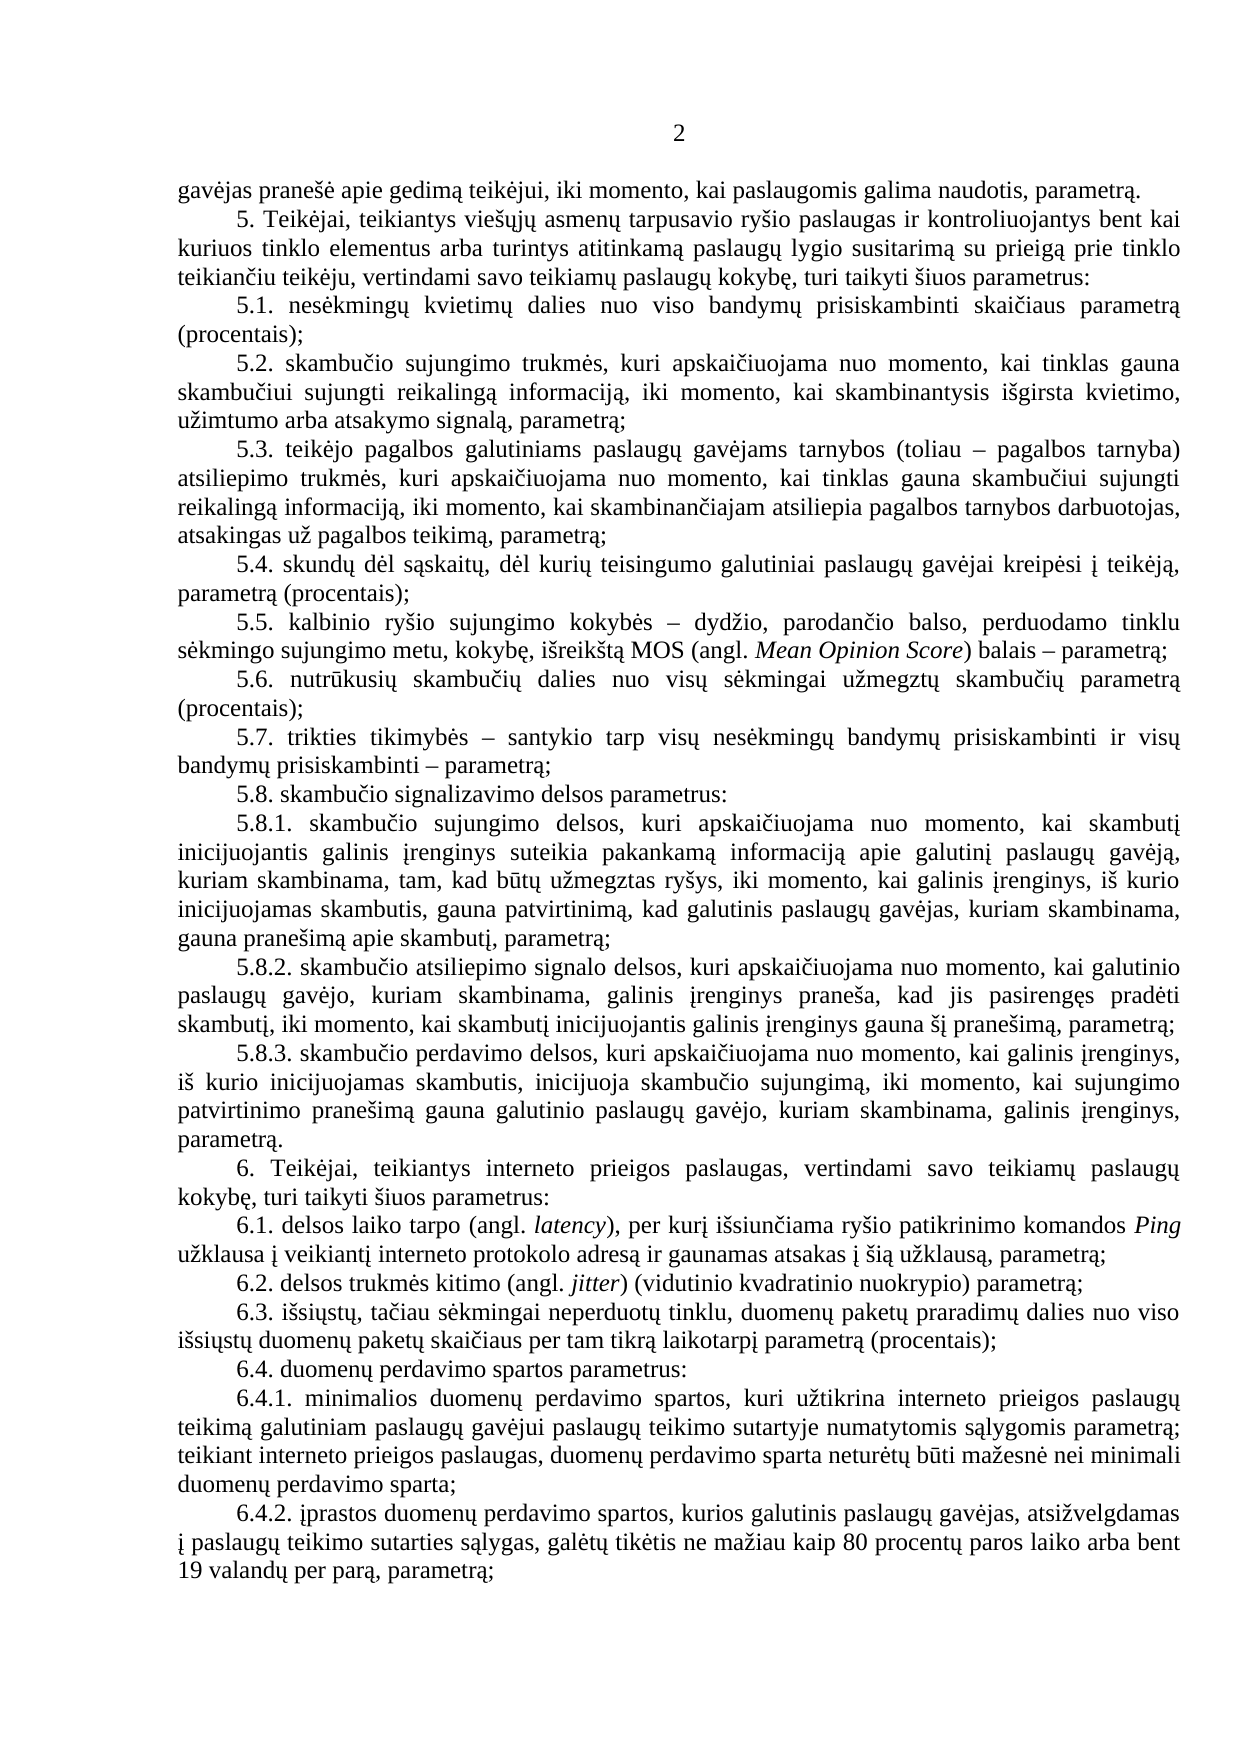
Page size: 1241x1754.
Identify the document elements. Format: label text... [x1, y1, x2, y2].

text 6.3. išsiųstų, tačiau sėkmingai neperduotų tinklu, duomenų paketų praradimų dalies nuo viso išsiųstų duomenų paketų skaičiaus per tam tikrą laikotarpį parametrą (procentais); [177, 1297, 1181, 1354]
text 6.2. delsos trukmės kitimo (angl. jitter) (vidutinio kvadratinio nuokrypio) parametrą; [177, 1268, 1181, 1297]
text 6.1. delsos laiko tarpo (angl. latency), per kurį išsiunčiama ryšio patikrinimo komandos Ping užklausa į veikiantį interneto protokolo adresą ir gaunamas atsakas į šią užklausą, parametrą; [177, 1211, 1181, 1268]
text 5.2. skambučio sujungimo trukmės, kuri apskaičiuojama nuo momento, kai tinklas gauna skambučiui sujungti reikalingą informaciją, iki momento, kai skambinantysis išgirsta kvietimo, užimtumo arba atsakymo signalą, parametrą; [177, 348, 1181, 434]
text 6.4. duomenų perdavimo spartos parametrus: [177, 1354, 1181, 1383]
text gavėjas pranešė apie gedimą teikėjui, iki momento, kai paslaugomis galima naudotis, parametrą. [177, 176, 1181, 204]
text 5.5. kalbinio ryšio sujungimo kokybės – dydžio, parodančio balso, perduodamo tinklu sėkmingo sujungimo metu, kokybę, išreikštą MOS (angl. Mean Opinion Score) balais – parametrą; [177, 607, 1181, 664]
text 6. Teikėjai, teikiantys interneto prieigos paslaugas, vertindami savo teikiamų paslaugų kokybę, turi taikyti šiuos parametrus: [177, 1153, 1181, 1211]
text 5.8. skambučio signalizavimo delsos parametrus: [177, 779, 1181, 808]
text 5.8.2. skambučio atsiliepimo signalo delsos, kuri apskaičiuojama nuo momento, kai galutinio paslaugų gavėjo, kuriam skambinama, galinis įrenginys praneša, kad jis pasirengęs pradėti skambutį, iki momento, kai skambutį inicijuojantis galinis įrenginys gauna šį pranešimą, parametrą; [177, 952, 1181, 1038]
text 6.4.1. minimalios duomenų perdavimo spartos, kuri užtikrina interneto prieigos paslaugų teikimą galutiniam paslaugų gavėjui paslaugų teikimo sutartyje numatytomis sąlygomis parametrą; teikiant interneto prieigos paslaugas, duomenų perdavimo sparta neturėtų būti mažesnė nei minimali duomenų perdavimo sparta; [177, 1383, 1181, 1498]
text 5.4. skundų dėl sąskaitų, dėl kurių teisingumo galutiniai paslaugų gavėjai kreipėsi į teikėją, parametrą (procentais); [177, 549, 1181, 607]
text 6.4.2. įprastos duomenų perdavimo spartos, kurios galutinis paslaugų gavėjas, atsižvelgdamas į paslaugų teikimo sutarties sąlygas, galėtų tikėtis ne mažiau kaip 80 procentų paros laiko arba bent 19 valandų per parą, parametrą; [177, 1498, 1181, 1584]
text 5.3. teikėjo pagalbos galutiniams paslaugų gavėjams tarnybos (toliau – pagalbos tarnyba) atsiliepimo trukmės, kuri apskaičiuojama nuo momento, kai tinklas gauna skambučiui sujungti reikalingą informaciją, iki momento, kai skambinančiajam atsiliepia pagalbos tarnybos darbuotojas, atsakingas už pagalbos teikimą, parametrą; [177, 434, 1181, 549]
text 5.7. trikties tikimybės – santykio tarp visų nesėkmingų bandymų prisiskambinti ir visų bandymų prisiskambinti – parametrą; [177, 722, 1181, 779]
text 5.8.1. skambučio sujungimo delsos, kuri apskaičiuojama nuo momento, kai skambutį inicijuojantis galinis įrenginys suteikia pakankamą informaciją apie galutinį paslaugų gavėją, kuriam skambinama, tam, kad būtų užmegztas ryšys, iki momento, kai galinis įrenginys, iš kurio inicijuojamas skambutis, gauna patvirtinimą, kad galutinis paslaugų gavėjas, kuriam skambinama, gauna pranešimą apie skambutį, parametrą; [177, 808, 1181, 952]
text 5. Teikėjai, teikiantys viešųjų asmenų tarpusavio ryšio paslaugas ir kontroliuojantys bent kai kuriuos tinklo elementus arba turintys atitinkamą paslaugų lygio susitarimą su prieigą prie tinklo teikiančiu teikėju, vertindami savo teikiamų paslaugų kokybę, turi taikyti šiuos parametrus: [177, 204, 1181, 291]
text 5.1. nesėkmingų kvietimų dalies nuo viso bandymų prisiskambinti skaičiaus parametrą (procentais); [177, 291, 1181, 348]
text 5.6. nutrūkusių skambučių dalies nuo visų sėkmingai užmegztų skambučių parametrą (procentais); [177, 664, 1181, 722]
text 5.8.3. skambučio perdavimo delsos, kuri apskaičiuojama nuo momento, kai galinis įrenginys, iš kurio inicijuojamas skambutis, inicijuoja skambučio sujungimą, iki momento, kai sujungimo patvirtinimo pranešimą gauna galutinio paslaugų gavėjo, kuriam skambinama, galinis įrenginys, parametrą. [177, 1038, 1181, 1153]
